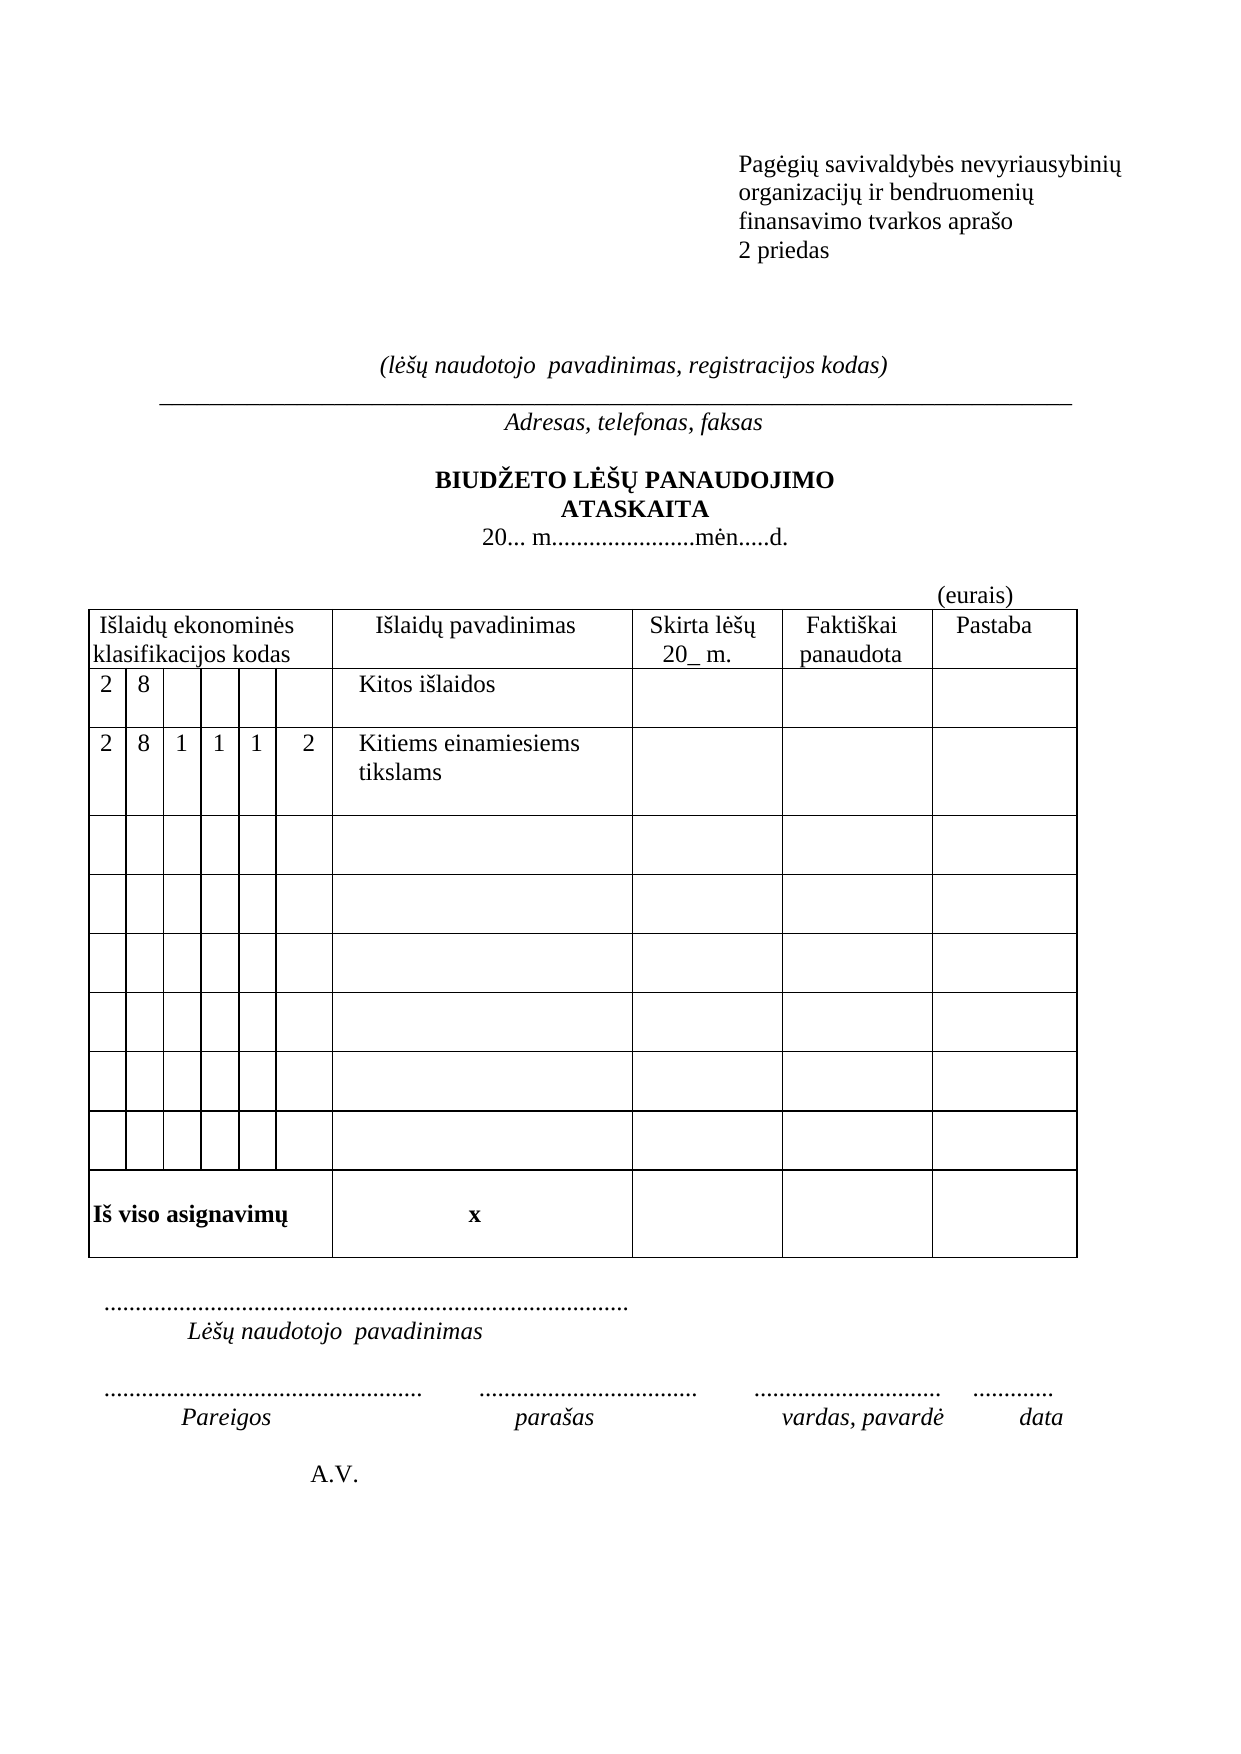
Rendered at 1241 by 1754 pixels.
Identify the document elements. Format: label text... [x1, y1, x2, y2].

table_header Išlaidų ekonominės klasifikacijos kodas [90, 610, 332, 668]
table_cell [127, 993, 163, 1051]
text 2 priedas [89, 235, 1181, 264]
table_cell [164, 669, 200, 727]
table_cell [240, 934, 275, 992]
table_cell [633, 934, 782, 992]
table_cell [240, 875, 275, 933]
table_cell Iš viso asignavimų [90, 1171, 332, 1257]
table_cell Kitiems einamiesiems tikslams [333, 728, 632, 814]
table_cell [933, 728, 1076, 814]
table_cell 2 [277, 728, 332, 814]
text .................................................................................... [44, 1287, 1167, 1316]
table_cell [933, 934, 1076, 992]
table_cell [633, 728, 782, 814]
text Pareigos parašas vardas, pavardė data [44, 1402, 1167, 1431]
text finansavimo tvarkos aprašo [89, 206, 1181, 235]
table_cell [127, 1112, 163, 1169]
table_cell [277, 816, 332, 874]
text BIUDŽETO LĖŠŲ PANAUDOJIMO [89, 465, 1181, 494]
table_cell 2 [90, 669, 125, 727]
table_cell Kitos išlaidos [333, 669, 632, 727]
table_cell [240, 816, 275, 874]
table_cell [933, 1171, 1076, 1257]
table_cell [164, 875, 200, 933]
table_cell [90, 1112, 125, 1169]
table_cell [277, 993, 332, 1051]
table_cell [164, 934, 200, 992]
table_cell [333, 934, 632, 992]
table_cell [333, 1052, 632, 1110]
text _________________________________________________________________________ [89, 379, 1181, 407]
table_cell 8 [127, 728, 163, 814]
table_cell [933, 993, 1076, 1051]
table_cell [783, 993, 932, 1051]
text ATASKAITA [89, 494, 1181, 522]
table_cell [633, 1171, 782, 1257]
table_cell [90, 816, 125, 874]
table_cell [240, 669, 275, 727]
table_cell [633, 669, 782, 727]
table_cell [333, 875, 632, 933]
table_cell [90, 934, 125, 992]
table_cell 2 [90, 728, 125, 814]
text ................................................... ................................... .............................. ............. [44, 1373, 1167, 1402]
table_cell [127, 934, 163, 992]
table_cell [90, 875, 125, 933]
table_cell [633, 1112, 782, 1169]
table_cell [783, 1112, 932, 1169]
table_cell [90, 1052, 125, 1110]
table_cell [633, 875, 782, 933]
table_cell [277, 934, 332, 992]
text (lėšų naudotojo pavadinimas, registracijos kodas) [89, 350, 1181, 379]
table_cell [90, 993, 125, 1051]
text Lėšų naudotojo pavadinimas [44, 1316, 1167, 1344]
table_cell [333, 993, 632, 1051]
table_cell [783, 669, 932, 727]
table_cell 1 [240, 728, 275, 814]
table_cell [127, 875, 163, 933]
table_cell x [333, 1171, 632, 1257]
table_cell [933, 1052, 1076, 1110]
table_cell [164, 1112, 200, 1169]
table_cell [127, 816, 163, 874]
table_cell [202, 816, 238, 874]
table_cell [933, 1112, 1076, 1169]
table_cell [164, 1052, 200, 1110]
table_cell [783, 728, 932, 814]
table_cell [127, 1052, 163, 1110]
table_cell [164, 993, 200, 1051]
text Adresas, telefonas, faksas [89, 407, 1181, 436]
table_cell [202, 1052, 238, 1110]
table_cell 1 [202, 728, 238, 814]
table_cell [933, 669, 1076, 727]
table_cell [783, 934, 932, 992]
table_cell [933, 816, 1076, 874]
text (eurais) [44, 580, 1167, 609]
table_cell [202, 934, 238, 992]
table_cell [240, 993, 275, 1051]
text Pagėgių savivaldybės nevyriausybinių [89, 149, 1181, 177]
table_cell [202, 669, 238, 727]
table_header Faktiškai panaudota [783, 610, 932, 668]
table_cell [202, 1112, 238, 1169]
table_cell [783, 1052, 932, 1110]
table_cell [277, 669, 332, 727]
table_header Išlaidų pavadinimas [333, 610, 632, 668]
table_cell 8 [127, 669, 163, 727]
table_header Skirta lėšų 20_ m. [633, 610, 782, 668]
table_cell [202, 993, 238, 1051]
table_cell [240, 1052, 275, 1110]
table_cell [633, 816, 782, 874]
table_cell [240, 1112, 275, 1169]
table_cell [277, 1112, 332, 1169]
table_cell 1 [164, 728, 200, 814]
text organizacijų ir bendruomenių [89, 177, 1181, 206]
text A.V. [44, 1459, 1167, 1488]
table_cell [277, 1052, 332, 1110]
table_cell [202, 875, 238, 933]
table_cell [783, 1171, 932, 1257]
table_cell [933, 875, 1076, 933]
table_cell [783, 875, 932, 933]
table_cell [633, 993, 782, 1051]
table_header Pastaba [933, 610, 1076, 668]
table_cell [164, 816, 200, 874]
text 20... m.......................mėn.....d. [89, 522, 1181, 551]
table_cell [633, 1052, 782, 1110]
table_cell [333, 816, 632, 874]
table_cell [333, 1112, 632, 1169]
table_cell [783, 816, 932, 874]
table_cell [277, 875, 332, 933]
